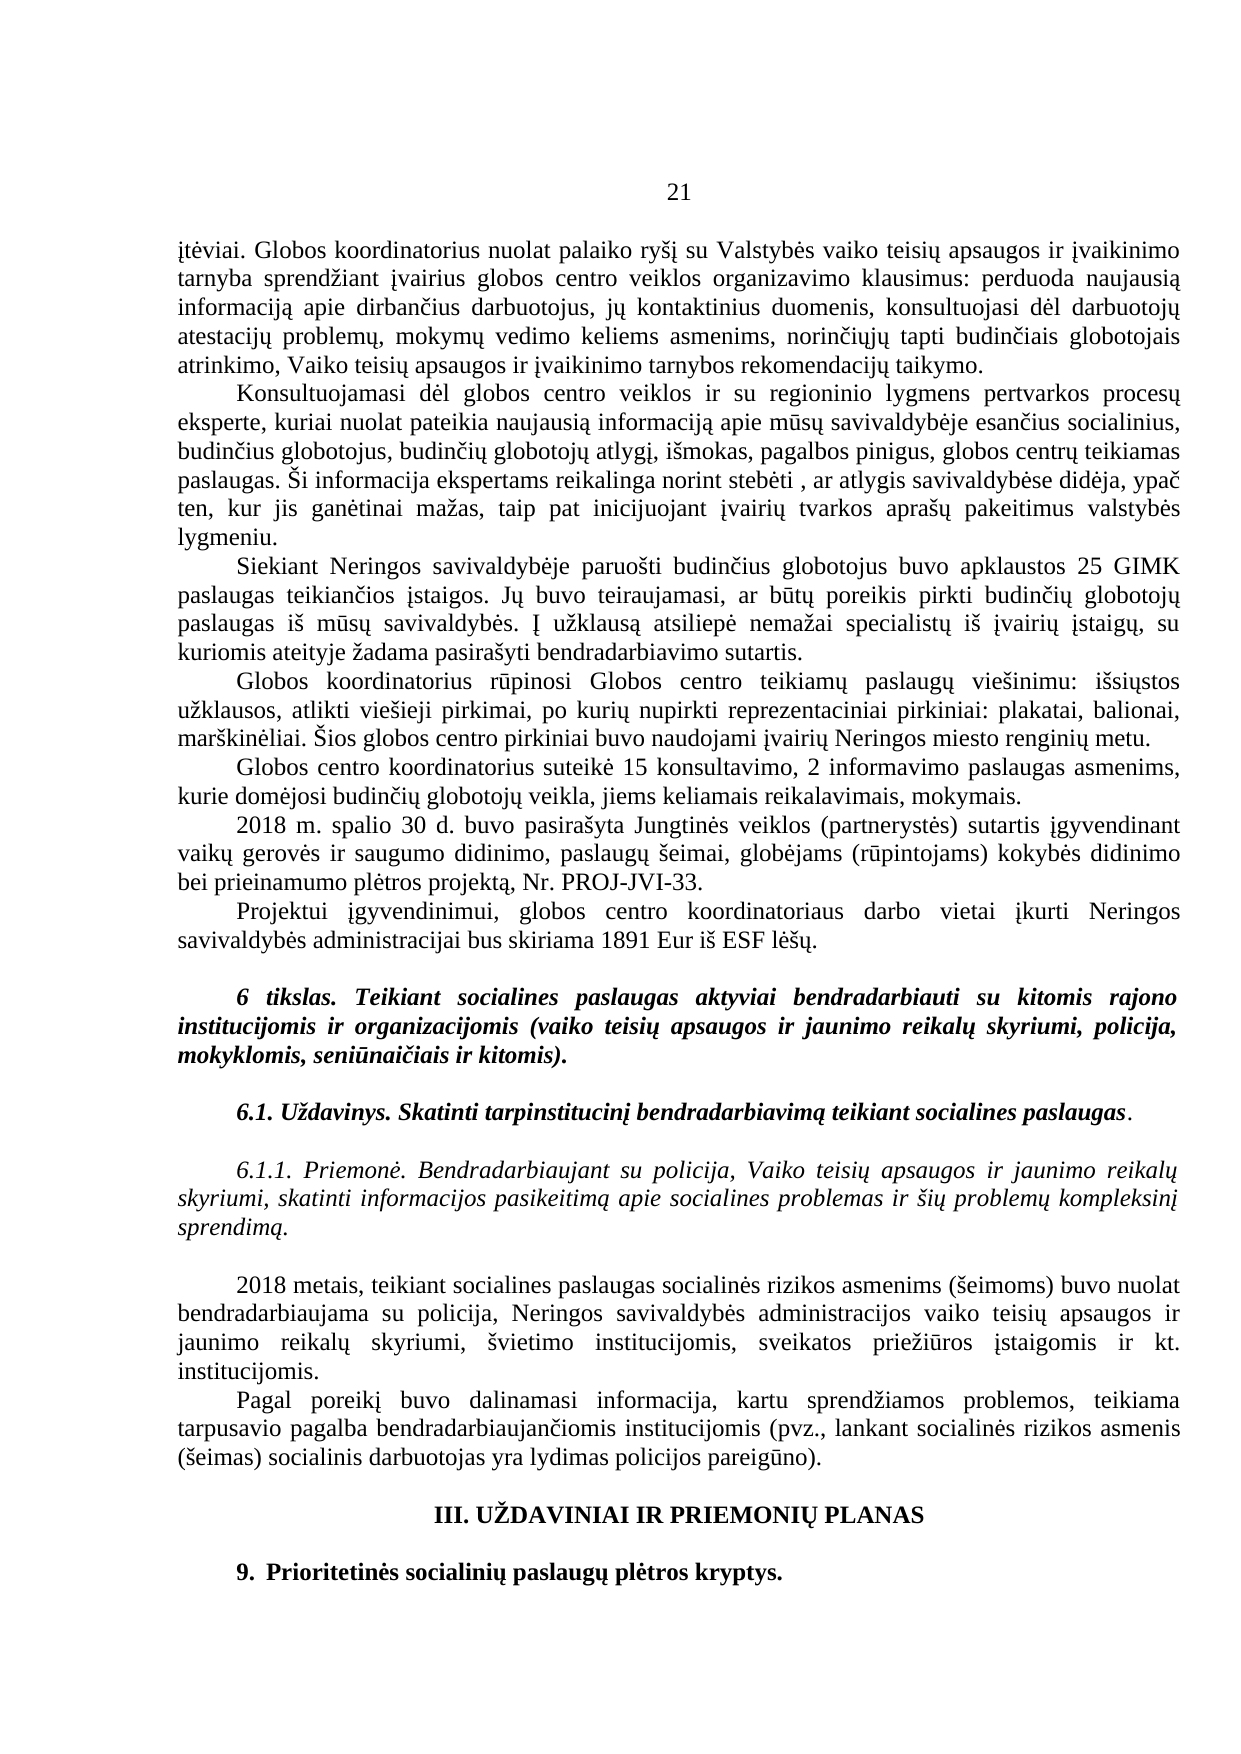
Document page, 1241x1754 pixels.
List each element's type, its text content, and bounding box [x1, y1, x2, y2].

text Projektui įgyvendinimui, globos centro koordinatoriaus darbo vietai įkurti Neringos savivaldybės administracijai bus skiriama 1891 Eur iš ESF lėšų. [177, 896, 1181, 953]
text Pagal poreikį buvo dalinamasi informacija, kartu sprendžiamos problemos, teikiama tarpusavio pagalba bendradarbiaujančiomis institucijomis (pvz., lankant socialinės rizikos asmenis (šeimas) socialinis darbuotojas yra lydimas policijos pareigūno). [177, 1385, 1181, 1471]
text įtėviai. Globos koordinatorius nuolat palaiko ryšį su Valstybės vaiko teisių apsaugos ir įvaikinimo tarnyba sprendžiant įvairius globos centro veiklos organizavimo klausimus: perduoda naujausią informaciją apie dirbančius darbuotojus, jų kontaktinius duomenis, konsultuojasi dėl darbuotojų atestacijų problemų, mokymų vedimo keliems asmenims, norinčiųjų tapti budinčiais globotojais atrinkimo, Vaiko teisių apsaugos ir įvaikinimo tarnybos rekomendacijų taikymo. [177, 235, 1181, 378]
text 2018 m. spalio 30 d. buvo pasirašyta Jungtinės veiklos (partnerystės) sutartis įgyvendinant vaikų gerovės ir saugumo didinimo, paslaugų šeimai, globėjams (rūpintojams) kokybės didinimo bei prieinamumo plėtros projektą, Nr. PROJ-JVI-33. [177, 810, 1181, 896]
text 2018 metais, teikiant socialines paslaugas socialinės rizikos asmenims (šeimoms) buvo nuolat bendradarbiaujama su policija, Neringos savivaldybės administracijos vaiko teisių apsaugos ir jaunimo reikalų skyriumi, švietimo institucijomis, sveikatos priežiūros įstaigomis ir kt. institucijomis. [177, 1270, 1181, 1385]
text Konsultuojamasi dėl globos centro veiklos ir su regioninio lygmens pertvarkos procesų eksperte, kuriai nuolat pateikia naujausią informaciją apie mūsų savivaldybėje esančius socialinius, budinčius globotojus, budinčių globotojų atlygį, išmokas, pagalbos pinigus, globos centrų teikiamas paslaugas. Ši informacija ekspertams reikalinga norint stebėti , ar atlygis savivaldybėse didėja, ypač ten, kur jis ganėtinai mažas, taip pat inicijuojant įvairių tvarkos aprašų pakeitimus valstybės lygmeniu. [177, 378, 1181, 551]
text 6 tikslas. Teikiant socialines paslaugas aktyviai bendradarbiauti su kitomis rajono institucijomis ir organizacijomis (vaiko teisių apsaugos ir jaunimo reikalų skyriumi, policija, mokyklomis, seniūnaičiais ir kitomis). [177, 982, 1181, 1068]
text III. UŽDAVINIAI IR PRIEMONIŲ PLANAS [177, 1500, 1181, 1528]
text 6.1. Uždavinys. Skatinti tarpinstitucinį bendradarbiavimą teikiant socialines paslaugas. [177, 1097, 1181, 1126]
text Globos centro koordinatorius suteikė 15 konsultavimo, 2 informavimo paslaugas asmenims, kurie domėjosi budinčių globotojų veikla, jiems keliamais reikalavimais, mokymais. [177, 752, 1181, 810]
text Globos koordinatorius rūpinosi Globos centro teikiamų paslaugų viešinimu: išsiųstos užklausos, atlikti viešieji pirkimai, po kurių nupirkti reprezentaciniai pirkiniai: plakatai, balionai, marškinėliai. Šios globos centro pirkiniai buvo naudojami įvairių Neringos miesto renginių metu. [177, 666, 1181, 752]
text Siekiant Neringos savivaldybėje paruošti budinčius globotojus buvo apklaustos 25 GIMK paslaugas teikiančios įstaigos. Jų buvo teiraujamasi, ar būtų poreikis pirkti budinčių globotojų paslaugas iš mūsų savivaldybės. Į užklausą atsiliepė nemažai specialistų iš įvairių įstaigų, su kuriomis ateityje žadama pasirašyti bendradarbiavimo sutartis. [177, 551, 1181, 666]
text 9. Prioritetinės socialinių paslaugų plėtros kryptys. [236, 1557, 1181, 1586]
text 6.1.1. Priemonė. Bendradarbiaujant su policija, Vaiko teisių apsaugos ir jaunimo reikalų skyriumi, skatinti informacijos pasikeitimą apie socialines problemas ir šių problemų kompleksinį sprendimą. [177, 1155, 1181, 1241]
